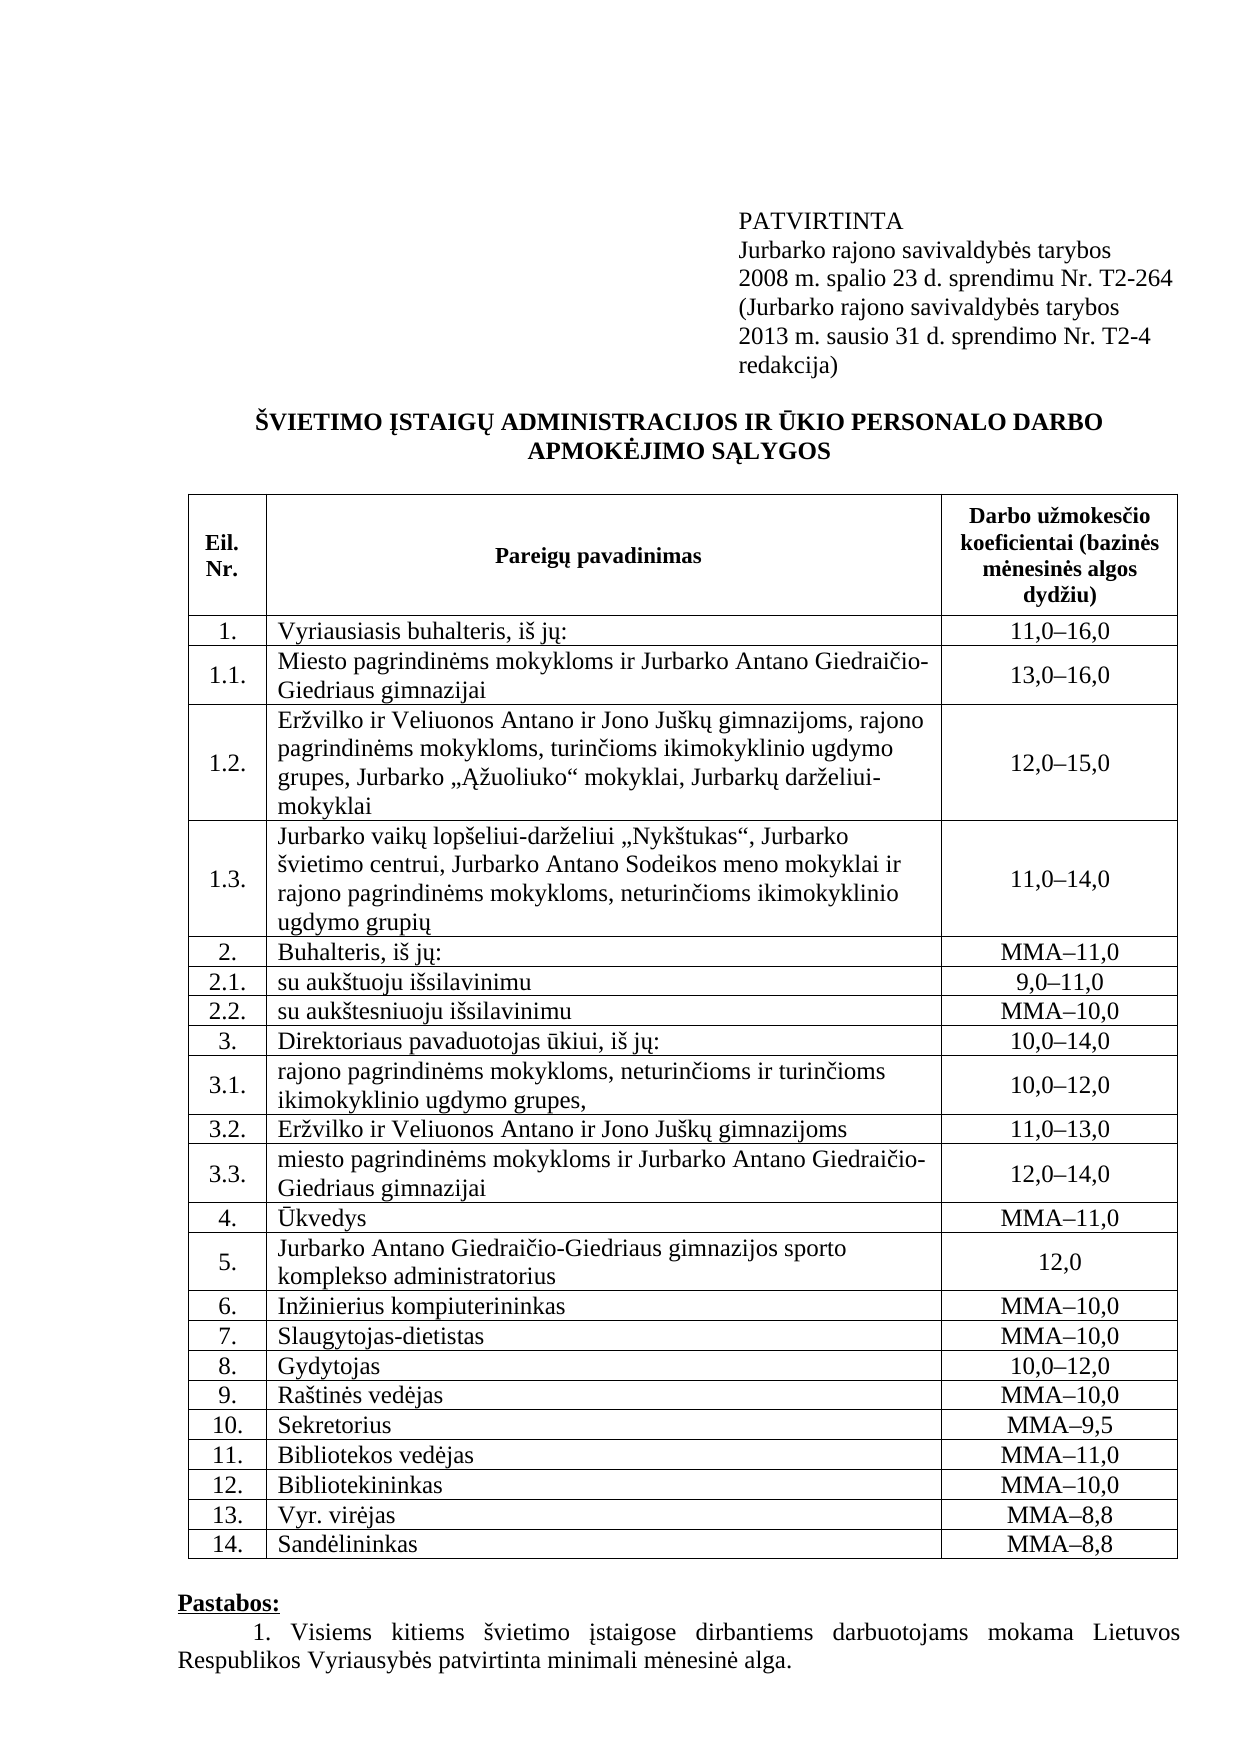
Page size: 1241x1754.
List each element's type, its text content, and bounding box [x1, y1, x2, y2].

table_cell MMA–11,0 [942, 937, 1177, 966]
table_cell MMA–10,0 [942, 1291, 1177, 1320]
table_cell MMA–8,8 [942, 1530, 1177, 1558]
text 2008 m. spalio 23 d. sprendimu Nr. T2-264 [738, 263, 1181, 292]
table_cell 12. [189, 1470, 266, 1499]
table_cell 2. [189, 937, 266, 966]
table_cell 7. [189, 1321, 266, 1350]
table_cell 1.2. [189, 705, 266, 820]
table_cell 12,0 [942, 1233, 1177, 1290]
table_cell MMA–10,0 [942, 1321, 1177, 1350]
table_cell su aukštesniuoju išsilavinimu [267, 996, 941, 1025]
table_cell Jurbarko vaikų lopšeliui-darželiui „Nykštukas“, Jurbarko švietimo centrui, Jurbarko Antano Sodeikos meno mokyklai ir rajono pagrindinėms mokykloms, neturinčioms ikimokyklinio ugdymo grupių [267, 821, 941, 936]
table_cell 11,0–14,0 [942, 821, 1177, 936]
table_cell 12,0–15,0 [942, 705, 1177, 820]
table_cell 5. [189, 1233, 266, 1290]
table_cell Vyriausiasis buhalteris, iš jų: [267, 616, 941, 645]
table_cell 1.1. [189, 646, 266, 704]
table_cell 10,0–12,0 [942, 1056, 1177, 1113]
text Jurbarko rajono savivaldybės tarybos [738, 235, 1181, 263]
table_cell 3.2. [189, 1115, 266, 1143]
table_cell Buhalteris, iš jų: [267, 937, 941, 966]
table_cell 3. [189, 1026, 266, 1055]
table_cell Vyr. virėjas [267, 1500, 941, 1528]
table_cell MMA–10,0 [942, 1470, 1177, 1499]
table_cell Raštinės vedėjas [267, 1381, 941, 1409]
text 1. Visiems kitiems švietimo įstaigose dirbantiems darbuotojams mokama Lietuvos Respublikos Vyriausybės patvirtinta minimali mėnesinė alga. [177, 1617, 1181, 1674]
table_header Darbo užmokesčio koeficientai (bazinės mėnesinės algos dydžiu) [942, 495, 1177, 615]
table_cell 10,0–12,0 [942, 1351, 1177, 1379]
table_cell 6. [189, 1291, 266, 1320]
table_cell MMA–10,0 [942, 1381, 1177, 1409]
table_cell 2.1. [189, 967, 266, 995]
table_cell Eržvilko ir Veliuonos Antano ir Jono Juškų gimnazijoms [267, 1115, 941, 1143]
table_cell 14. [189, 1530, 266, 1558]
table_cell MMA–9,5 [942, 1410, 1177, 1439]
table_cell MMA–8,8 [942, 1500, 1177, 1528]
table_cell miesto pagrindinėms mokykloms ir Jurbarko Antano Giedraičio-Giedriaus gimnazijai [267, 1144, 941, 1202]
table_cell Ūkvedys [267, 1203, 941, 1232]
table_cell 3.3. [189, 1144, 266, 1202]
table_cell Gydytojas [267, 1351, 941, 1379]
table_cell 13,0–16,0 [942, 646, 1177, 704]
table_cell 13. [189, 1500, 266, 1528]
table_cell 11,0–13,0 [942, 1115, 1177, 1143]
table_cell Inžinierius kompiuterininkas [267, 1291, 941, 1320]
table_cell MMA–11,0 [942, 1440, 1177, 1469]
table_cell 10,0–14,0 [942, 1026, 1177, 1055]
table_cell Sandėlininkas [267, 1530, 941, 1558]
table_cell Sekretorius [267, 1410, 941, 1439]
text PATVIRTINTA [738, 206, 1181, 235]
table_cell MMA–11,0 [942, 1203, 1177, 1232]
table_header Eil. Nr. [189, 495, 266, 615]
text ŠVIETIMO ĮSTAIGŲ ADMINISTRACIJOS IR ŪKIO PERSONALO DARBO APMOKĖJIMO SĄLYGOS [177, 407, 1181, 465]
table_cell Jurbarko Antano Giedraičio-Giedriaus gimnazijos sporto komplekso administratorius [267, 1233, 941, 1290]
table_cell 1. [189, 616, 266, 645]
table_cell 9. [189, 1381, 266, 1409]
table_cell Miesto pagrindinėms mokykloms ir Jurbarko Antano Giedraičio-Giedriaus gimnazijai [267, 646, 941, 704]
table_cell 8. [189, 1351, 266, 1379]
table_cell 2.2. [189, 996, 266, 1025]
table_cell 9,0–11,0 [942, 967, 1177, 995]
table_cell 4. [189, 1203, 266, 1232]
table_cell Bibliotekos vedėjas [267, 1440, 941, 1469]
table_cell 3.1. [189, 1056, 266, 1113]
text (Jurbarko rajono savivaldybės tarybos [738, 292, 1181, 321]
text redakcija) [738, 350, 1181, 378]
table_header Pareigų pavadinimas [267, 495, 941, 615]
table_cell 1.3. [189, 821, 266, 936]
table_cell MMA–10,0 [942, 996, 1177, 1025]
text Pastabos: [177, 1588, 1181, 1617]
table_cell su aukštuoju išsilavinimu [267, 967, 941, 995]
table_cell 10. [189, 1410, 266, 1439]
table_cell 11,0–16,0 [942, 616, 1177, 645]
table_cell 12,0–14,0 [942, 1144, 1177, 1202]
table_cell rajono pagrindinėms mokykloms, neturinčioms ir turinčioms ikimokyklinio ugdymo grupes, [267, 1056, 941, 1113]
table_cell Direktoriaus pavaduotojas ūkiui, iš jų: [267, 1026, 941, 1055]
table_cell Eržvilko ir Veliuonos Antano ir Jono Juškų gimnazijoms, rajono pagrindinėms mokykloms, turinčioms ikimokyklinio ugdymo grupes, Jurbarko „Ąžuoliuko“ mokyklai, Jurbarkų darželiui-mokyklai [267, 705, 941, 820]
table_cell Slaugytojas-dietistas [267, 1321, 941, 1350]
text 2013 m. sausio 31 d. sprendimo Nr. T2-4 [738, 321, 1181, 350]
table_cell Bibliotekininkas [267, 1470, 941, 1499]
table_cell 11. [189, 1440, 266, 1469]
